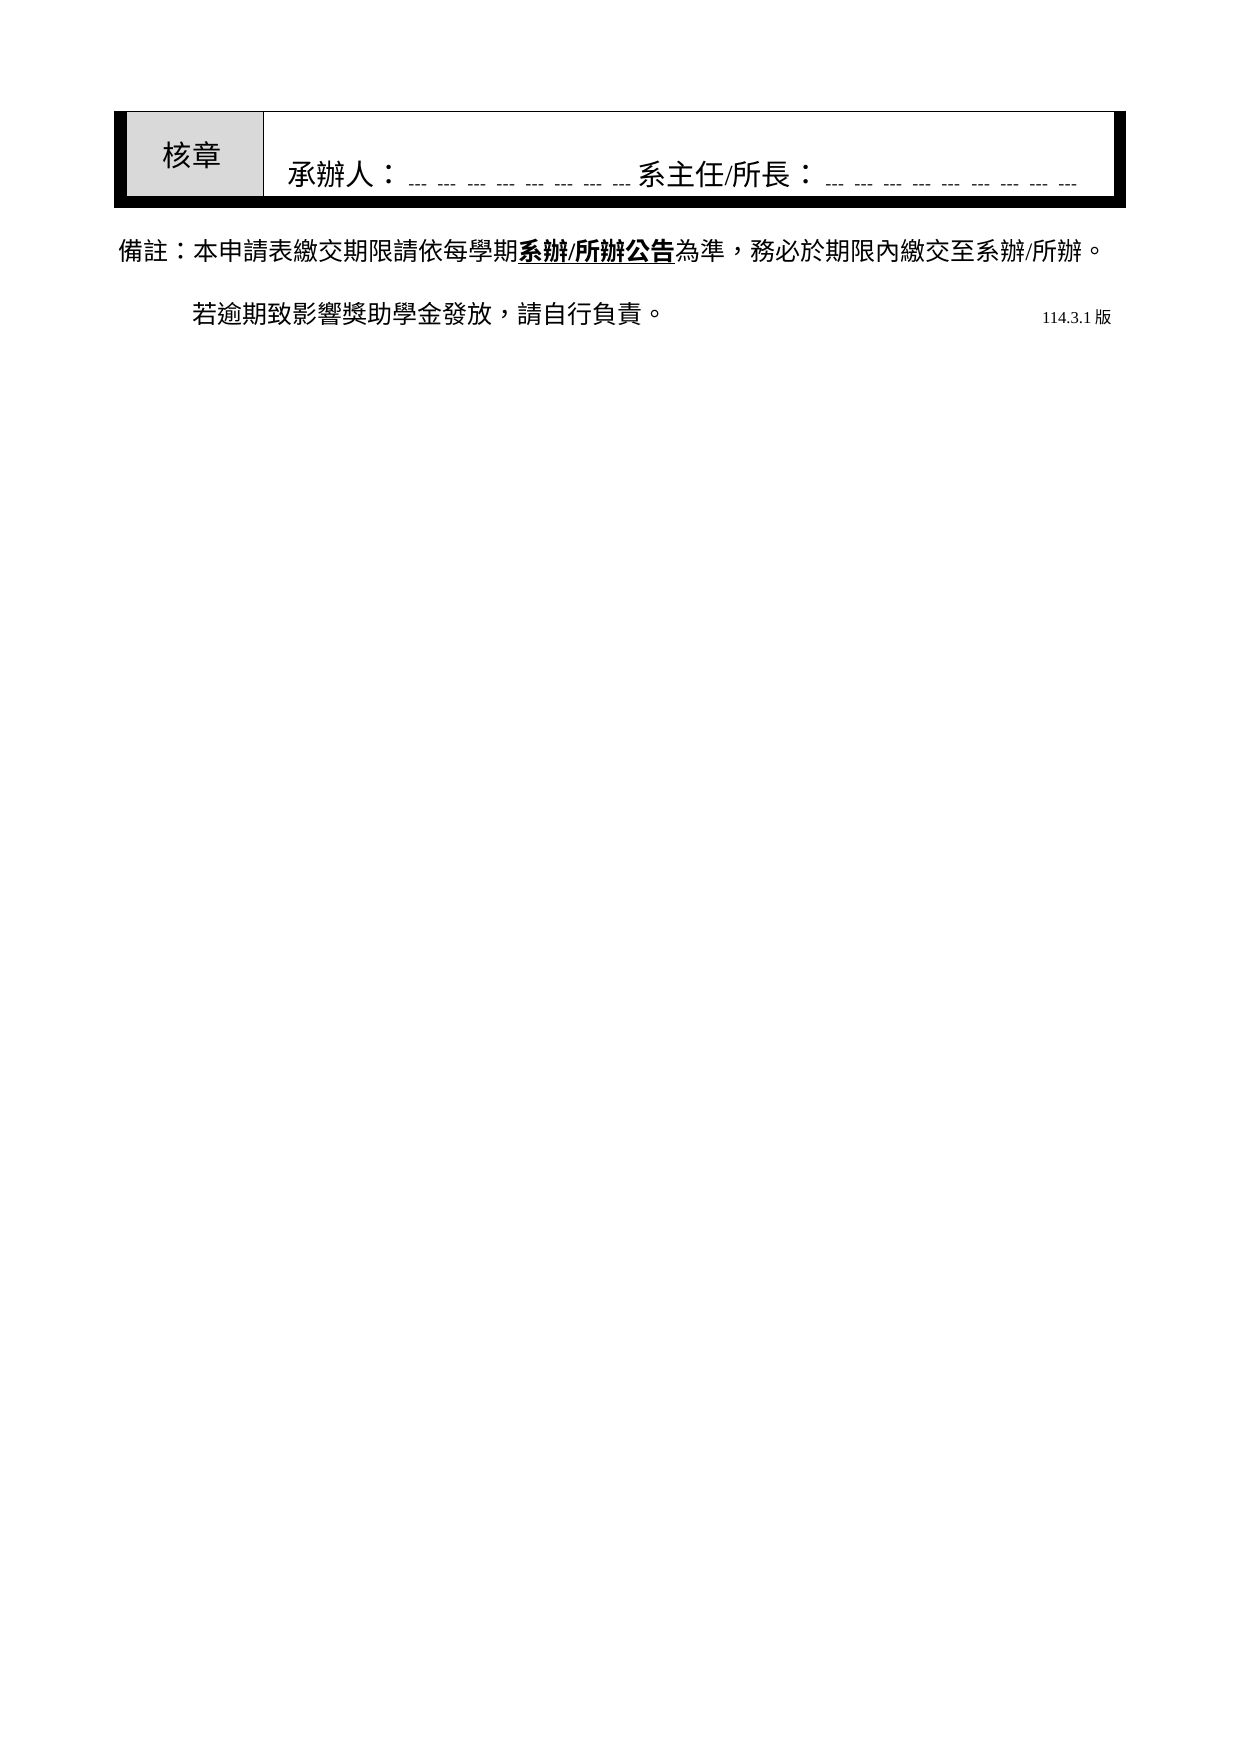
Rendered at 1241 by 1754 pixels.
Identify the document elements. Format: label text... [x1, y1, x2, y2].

text 備註：本申請表繳交期限請依每學期系辦/所辦公告為準，務必於期限內繳交至系辦/所辦。 若逾期致影響獎助學金發放，請自行負責。 114.3.1版 [118, 208, 1122, 333]
table_cell 承辦人：﹍﹍﹍﹍﹍﹍﹍﹍系主任/所長：﹍﹍﹍﹍﹍﹍﹍﹍﹍ [264, 112, 1114, 196]
table_cell 核章 [127, 112, 263, 196]
